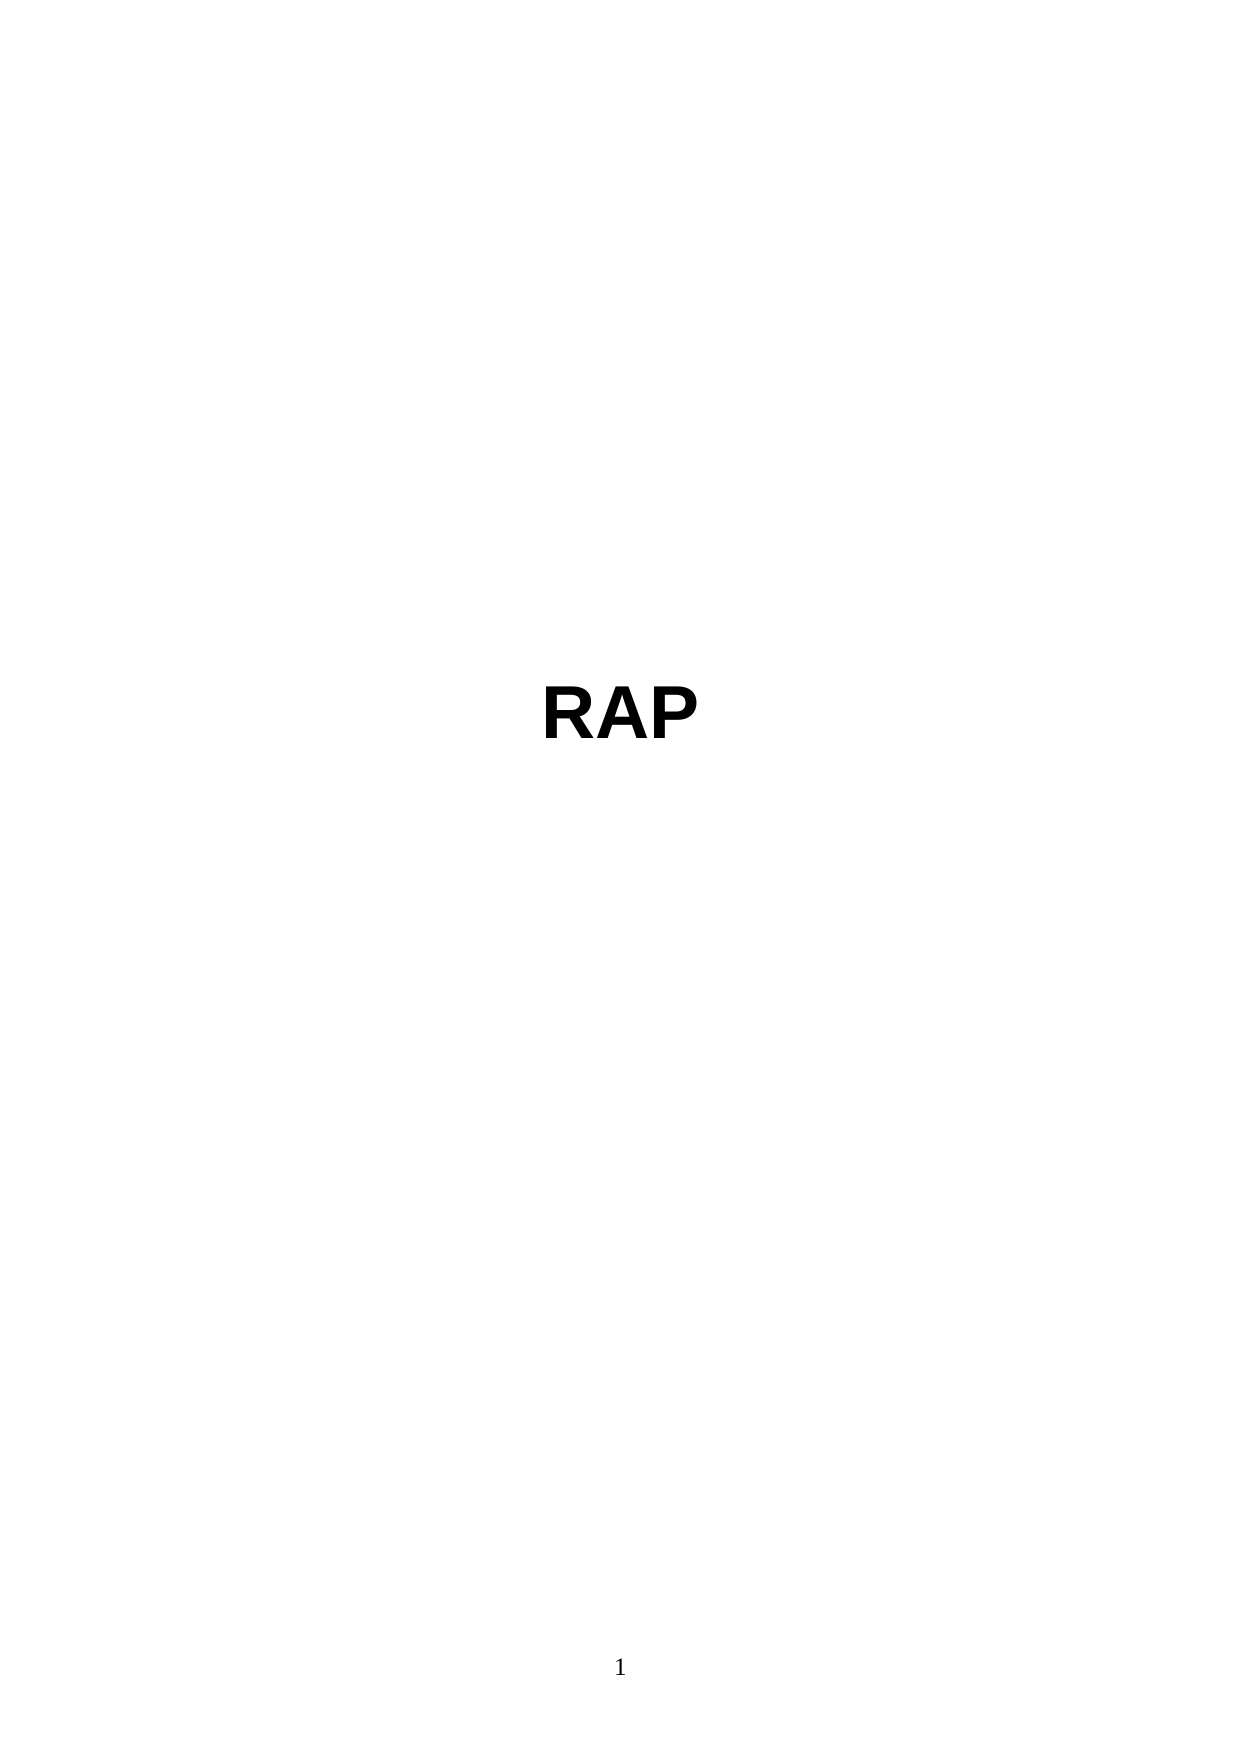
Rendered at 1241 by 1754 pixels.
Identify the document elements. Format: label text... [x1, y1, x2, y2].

subtitle RAP [148, 668, 1093, 754]
